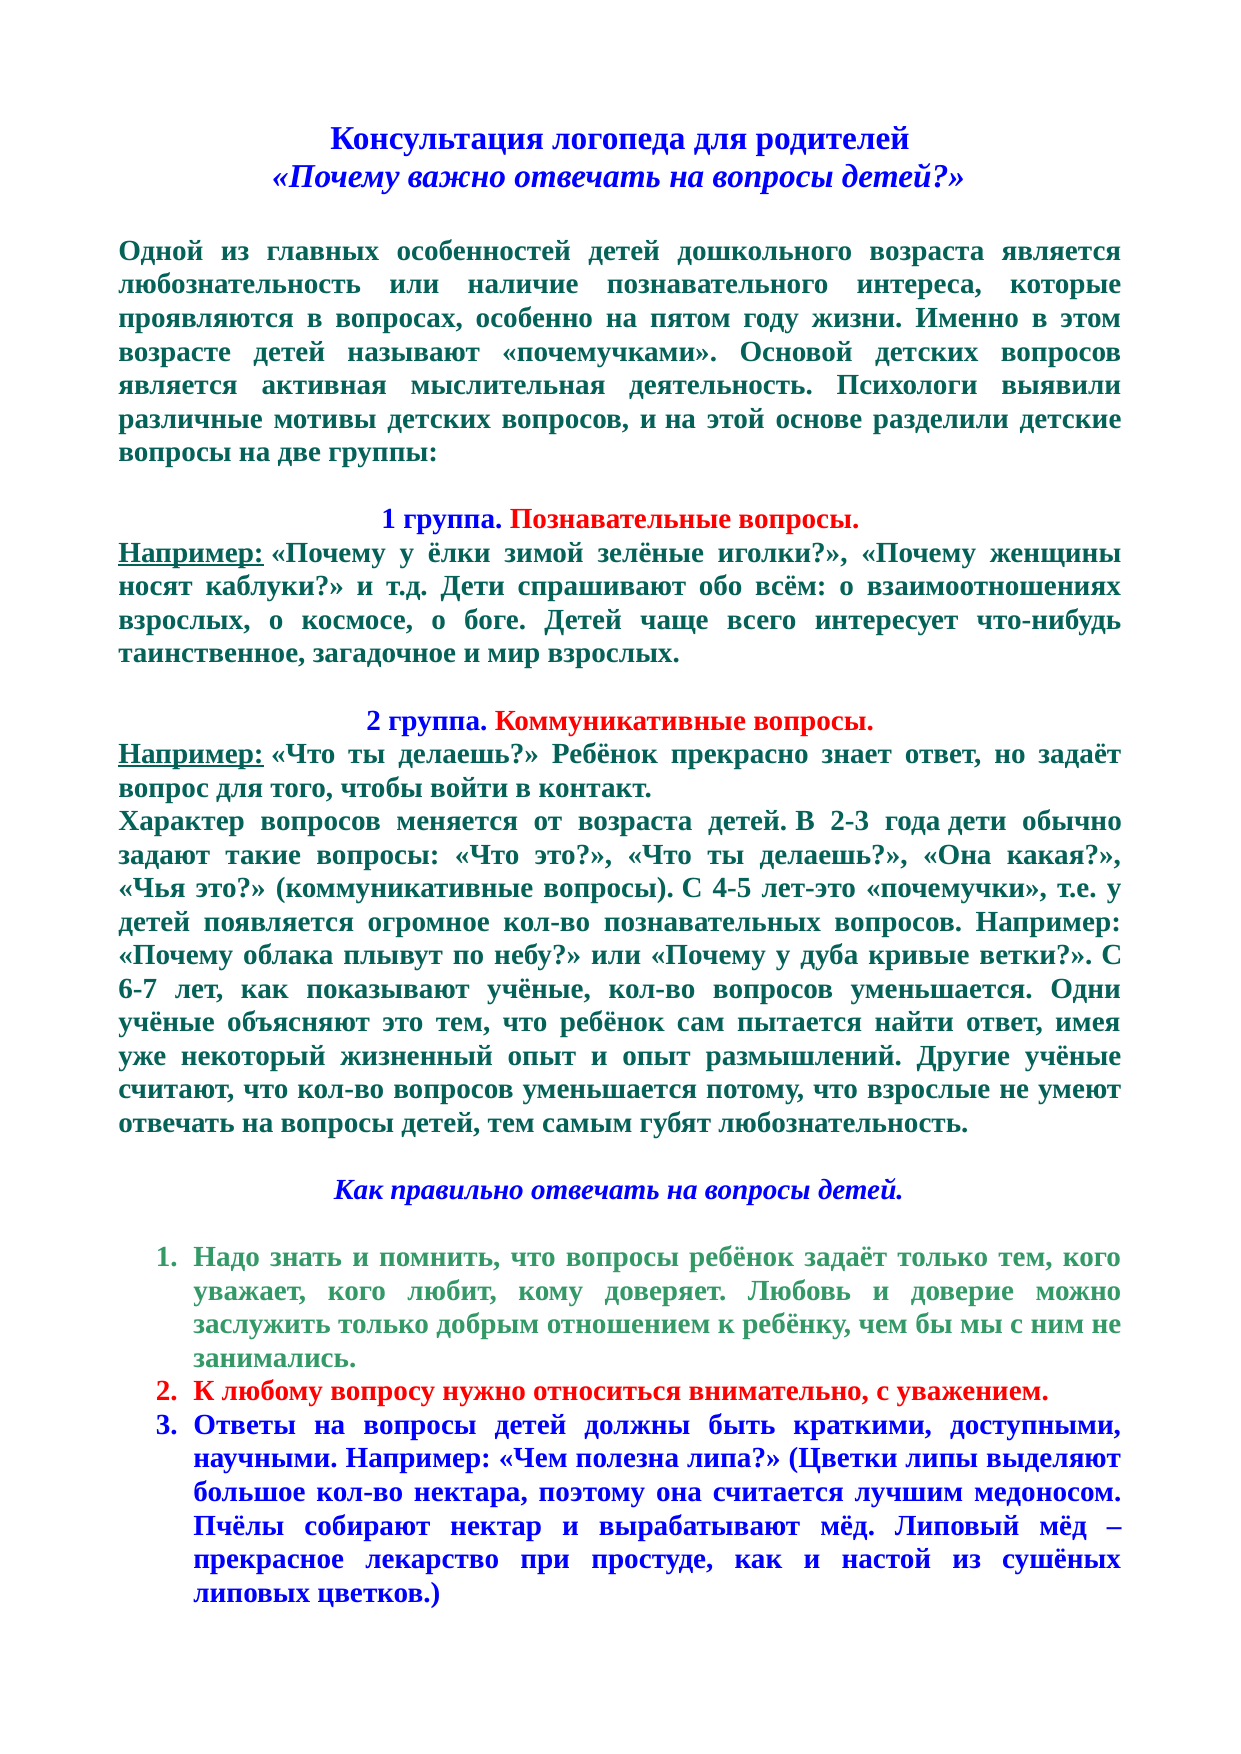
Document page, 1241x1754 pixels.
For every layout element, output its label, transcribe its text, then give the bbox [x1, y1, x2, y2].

text Например: «Почему у ёлки зимой зелёные иголки?», «Почему женщины носят каблуки?» и т.д. Дети спрашивают обо всём: о взаимоотношениях взрослых, о космосе, о боге. Детей чаще всего интересует что-нибудь таинственное, загадочное и мир взрослых. [118, 535, 1122, 669]
text 1 группа. Познавательные вопросы. [118, 501, 1122, 535]
text Например: «Что ты делаешь?» Ребёнок прекрасно знает ответ, но задаёт вопрос для того, чтобы войти в контакт. [118, 736, 1122, 803]
text Характер вопросов меняется от возраста детей. В 2-3 года дети обычно задают такие вопросы: «Что это?», «Что ты делаешь?», «Она какая?», «Чья это?» (коммуникативные вопросы). С 4-5 лет-это «почемучки», т.е. у детей появляется огромное кол-во познавательных вопросов. Например: «Почему облака плывут по небу?» или «Почему у дуба кривые ветки?». С 6-7 лет, как показывают учёные, кол-во вопросов уменьшается. Одни учёные объясняют это тем, что ребёнок сам пытается найти ответ, имея уже некоторый жизненный опыт и опыт размышлений. Другие учёные считают, что кол-во вопросов уменьшается потому, что взрослые не умеют отвечать на вопросы детей, тем самым губят любознательность. [118, 803, 1122, 1139]
subtitle Консультация логопеда для родителей [118, 118, 1122, 156]
text Одной из главных особенностей детей дошкольного возраста является любознательность или наличие познавательного интереса, которые проявляются в вопросах, особенно на пятом году жизни. Именно в этом возрасте детей называют «почемучками». Основой детских вопросов является активная мыслительная деятельность. Психологи выявили различные мотивы детских вопросов, и на этой основе разделили детские вопросы на две группы: [118, 233, 1122, 468]
list К любому вопросу нужно относиться внимательно, с уважением. [156, 1373, 1122, 1407]
text 2 группа. Коммуникативные вопросы. [118, 703, 1122, 736]
list Ответы на вопросы детей должны быть краткими, доступными, научными. Например: «Чем полезна липа?» (Цветки липы выделяют большое кол-во нектара, поэтому она считается лучшим медоносом. Пчёлы собирают нектар и вырабатывают мёд. Липовый мёд – прекрасное лекарство при простуде, как и настой из сушёных липовых цветков.) [156, 1407, 1122, 1608]
list Надо знать и помнить, что вопросы ребёнок задаёт только тем, кого уважает, кого любит, кому доверяет. Любовь и доверие можно заслужить только добрым отношением к ребёнку, чем бы мы с ним не занимались. [156, 1239, 1122, 1373]
text Как правильно отвечать на вопросы детей. [118, 1172, 1122, 1206]
subtitle «Почему важно отвечать на вопросы детей?» [118, 156, 1122, 195]
